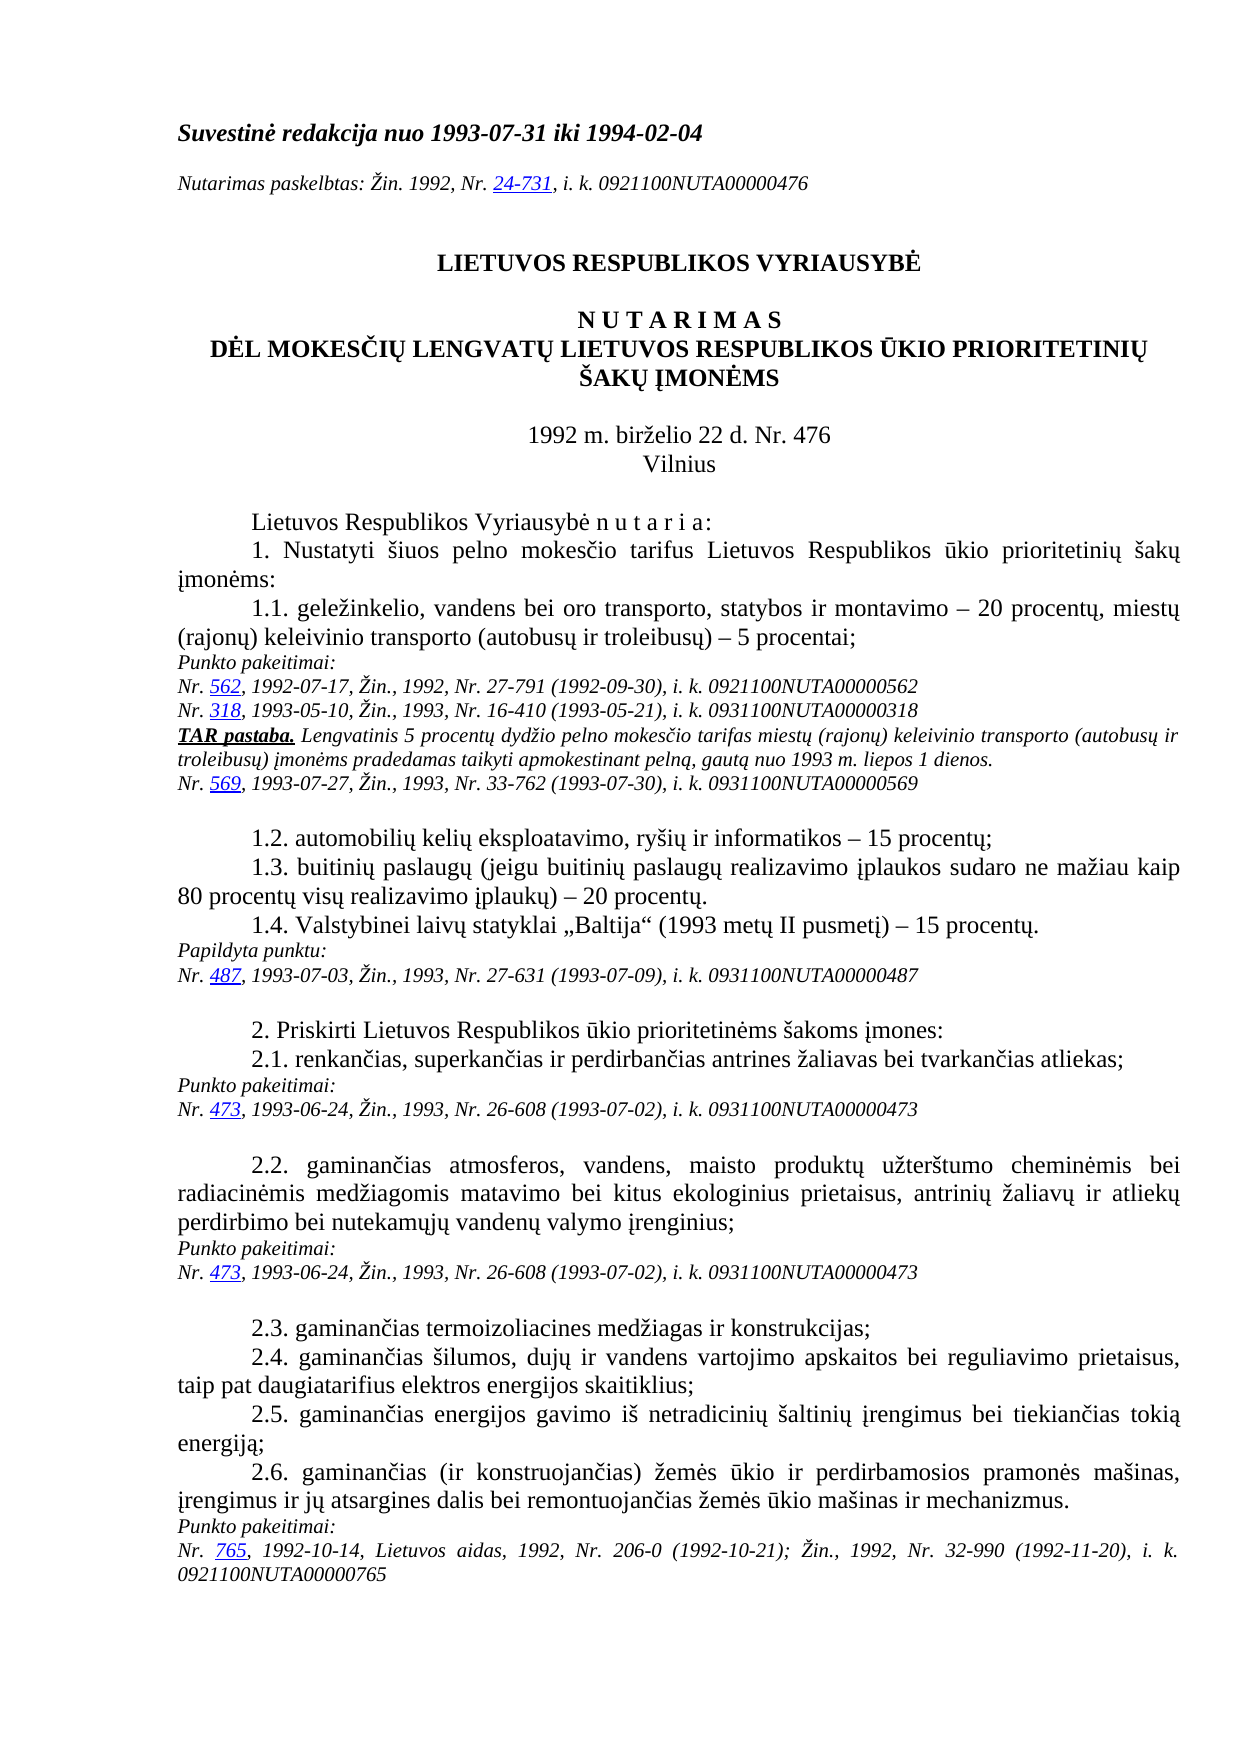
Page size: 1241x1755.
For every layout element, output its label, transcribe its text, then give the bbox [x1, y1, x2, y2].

text Punkto pakeitimai: [177, 1073, 1181, 1097]
text 2.3. gaminančias termoizoliacines medžiagas ir konstrukcijas; [177, 1313, 1181, 1342]
text LIETUVOS RESPUBLIKOS VYRIAUSYBĖ [177, 248, 1181, 277]
text TAR pastaba. Lengvatinis 5 procentų dydžio pelno mokesčio tarifas miestų (rajonų) keleivinio transporto (autobusų ir troleibusų) įmonėms pradedamas taikyti apmokestinant pelną, gautą nuo 1993 m. liepos 1 dienos. [177, 722, 1181, 771]
text Nr. 765, 1992-10-14, Lietuvos aidas, 1992, Nr. 206-0 (1992-10-21); Žin., 1992, Nr. 32-990 (1992-11-20), i. k. 0921100NUTA00000765 [177, 1538, 1181, 1586]
text N U T A R I M A S [177, 305, 1181, 334]
text DĖL MOKESČIŲ LENGVATŲ LIETUVOS RESPUBLIKOS ŪKIO PRIORITETINIŲ ŠAKŲ ĮMONĖMS [177, 334, 1181, 392]
text Nutarimas paskelbtas: Žin. 1992, Nr. 24-731, i. k. 0921100NUTA00000476 [177, 171, 1181, 195]
text Nr. 318, 1993-05-10, Žin., 1993, Nr. 16-410 (1993-05-21), i. k. 0931100NUTA00000318 [177, 698, 1181, 722]
text 2.2. gaminančias atmosferos, vandens, maisto produktų užterštumo cheminėmis bei radiacinėmis medžiagomis matavimo bei kitus ekologinius prietaisus, antrinių žaliavų ir atliekų perdirbimo bei nutekamųjų vandenų valymo įrenginius; [177, 1150, 1181, 1236]
text 1992 m. birželio 22 d. Nr. 476 [177, 420, 1181, 449]
text 1.1. geležinkelio, vandens bei oro transporto, statybos ir montavimo – 20 procentų, miestų (rajonų) keleivinio transporto (autobusų ir troleibusų) – 5 procentai; [177, 593, 1181, 650]
text Lietuvos Respublikos Vyriausybė nutaria: [177, 507, 1181, 535]
text 2. Priskirti Lietuvos Respublikos ūkio prioritetinėms šakoms įmones: [177, 1015, 1181, 1044]
text Nr. 569, 1993-07-27, Žin., 1993, Nr. 33-762 (1993-07-30), i. k. 0931100NUTA00000569 [177, 771, 1181, 795]
text Suvestinė redakcija nuo 1993-07-31 iki 1994-02-04 [177, 118, 1181, 147]
text 1. Nustatyti šiuos pelno mokesčio tarifus Lietuvos Respublikos ūkio prioritetinių šakų įmonėms: [177, 535, 1181, 593]
text 1.2. automobilių kelių eksploatavimo, ryšių ir informatikos – 15 procentų; [177, 823, 1181, 852]
text 2.6. gaminančias (ir konstruojančias) žemės ūkio ir perdirbamosios pramonės mašinas, įrengimus ir jų atsargines dalis bei remontuojančias žemės ūkio mašinas ir mechanizmus. [177, 1457, 1181, 1514]
text 1.4. Valstybinei laivų statyklai „Baltija“ (1993 metų II pusmetį) – 15 procentų. [177, 910, 1181, 938]
text 2.4. gaminančias šilumos, dujų ir vandens vartojimo apskaitos bei reguliavimo prietaisus, taip pat daugiatarifius elektros energijos skaitiklius; [177, 1342, 1181, 1399]
text Vilnius [177, 449, 1181, 478]
text Nr. 473, 1993-06-24, Žin., 1993, Nr. 26-608 (1993-07-02), i. k. 0931100NUTA00000473 [177, 1097, 1181, 1121]
text Punkto pakeitimai: [177, 1236, 1181, 1260]
text Nr. 562, 1992-07-17, Žin., 1992, Nr. 27-791 (1992-09-30), i. k. 0921100NUTA00000562 [177, 674, 1181, 698]
text 2.1. renkančias, superkančias ir perdirbančias antrines žaliavas bei tvarkančias atliekas; [177, 1044, 1181, 1073]
text Punkto pakeitimai: [177, 1514, 1181, 1538]
text 2.5. gaminančias energijos gavimo iš netradicinių šaltinių įrengimus bei tiekiančias tokią energiją; [177, 1399, 1181, 1457]
text Nr. 487, 1993-07-03, Žin., 1993, Nr. 27-631 (1993-07-09), i. k. 0931100NUTA00000487 [177, 962, 1181, 987]
text 1.3. buitinių paslaugų (jeigu buitinių paslaugų realizavimo įplaukos sudaro ne mažiau kaip 80 procentų visų realizavimo įplaukų) – 20 procentų. [177, 852, 1181, 910]
text Papildyta punktu: [177, 938, 1181, 962]
text Nr. 473, 1993-06-24, Žin., 1993, Nr. 26-608 (1993-07-02), i. k. 0931100NUTA00000473 [177, 1260, 1181, 1284]
text Punkto pakeitimai: [177, 650, 1181, 674]
